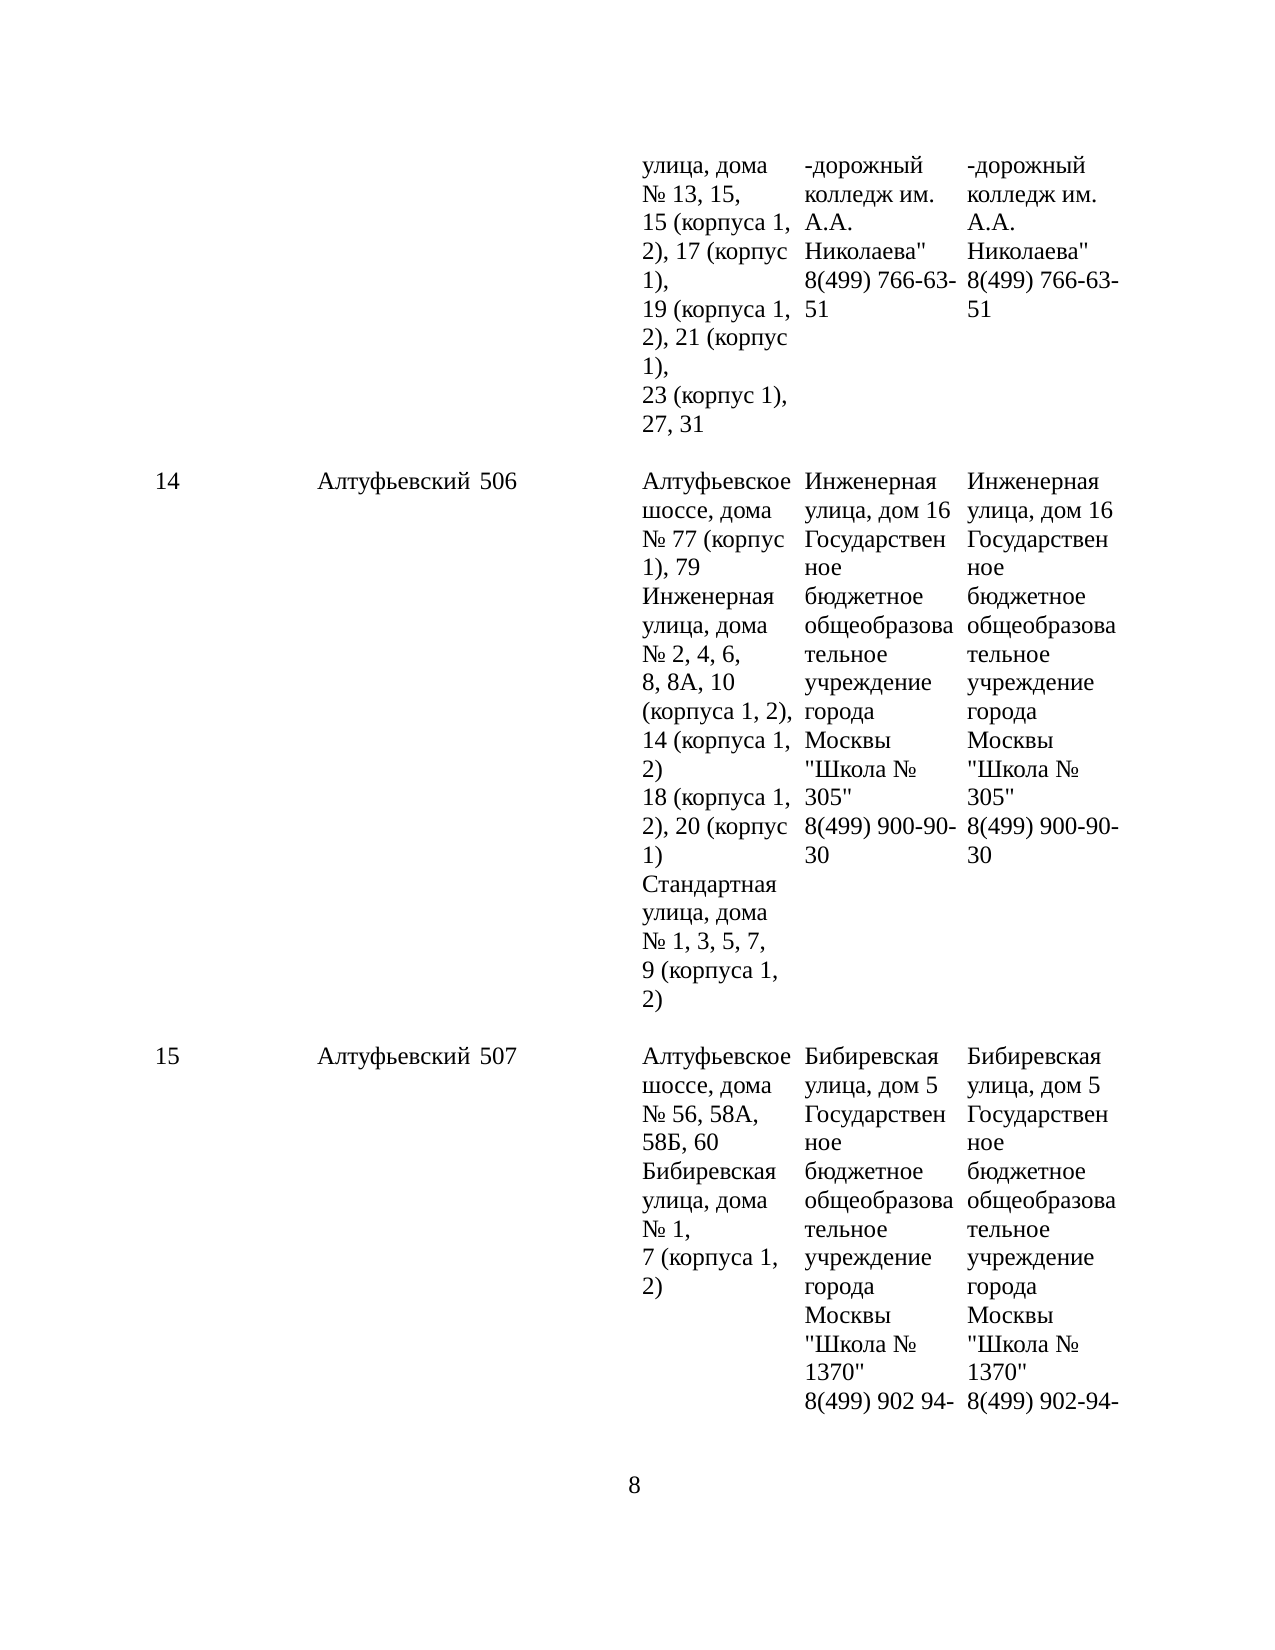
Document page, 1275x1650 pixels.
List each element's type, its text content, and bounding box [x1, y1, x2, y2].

table_cell 15 [150, 1041, 312, 1415]
table_cell Бибиревская улица, дом 5 Государственное бюджетное общеобразовательное учреждение города Москвы "Школа № 1370" 8(499) 902-94- [963, 1041, 1125, 1415]
table_cell Бибиревская улица, дом 5 Государственное бюджетное общеобразовательное учреждение города Москвы "Школа № 1370" 8(499) 902 94- [800, 1041, 962, 1415]
table_cell 14 [150, 466, 312, 1041]
table_cell Инженерная улица, дом 16 Государственное бюджетное общеобразовательное учреждение города Москвы "Школа № 305" 8(499) 900-90-30 [800, 466, 962, 1041]
table_cell Инженерная улица, дом 16 Государственное бюджетное общеобразовательное учреждение города Москвы "Школа № 305" 8(499) 900-90-30 [963, 466, 1125, 1041]
table_cell 507 [475, 1041, 637, 1415]
table_cell дорожный колледж им. А.А. Николаева" 8(499) 766-63-51 [963, 150, 1125, 466]
table_cell [150, 150, 312, 466]
table_cell [475, 150, 637, 466]
table_cell 506 [475, 466, 637, 1041]
table_cell Алтуфьевский [313, 466, 475, 1041]
table_cell улица, дома № 13, 15, 15 (корпуса 1, 2), 17 (корпус 1), 19 (корпуса 1, 2), 21 (корпус 1), 23 (корпус 1), 27, 31 [638, 150, 800, 466]
table_cell дорожный колледж им. А.А. Николаева" 8(499) 766-63-51 [800, 150, 962, 466]
table_cell Алтуфьевский [313, 1041, 475, 1415]
table_cell Алтуфьевское шоссе, дома № 56, 58А, 58Б, 60 Бибиревская улица, дома № 1, 7 (корпуса 1, 2) [638, 1041, 800, 1415]
table_cell [313, 150, 475, 466]
table_cell Алтуфьевское шоссе, дома № 77 (корпус 1), 79 Инженерная улица, дома № 2, 4, 6, 8, 8А, 10 (корпуса 1, 2), 14 (корпуса 1, 2) 18 (корпуса 1, 2), 20 (корпус 1) Стандартная улица, дома № 1, 3, 5, 7, 9 (корпуса 1, 2) [638, 466, 800, 1041]
